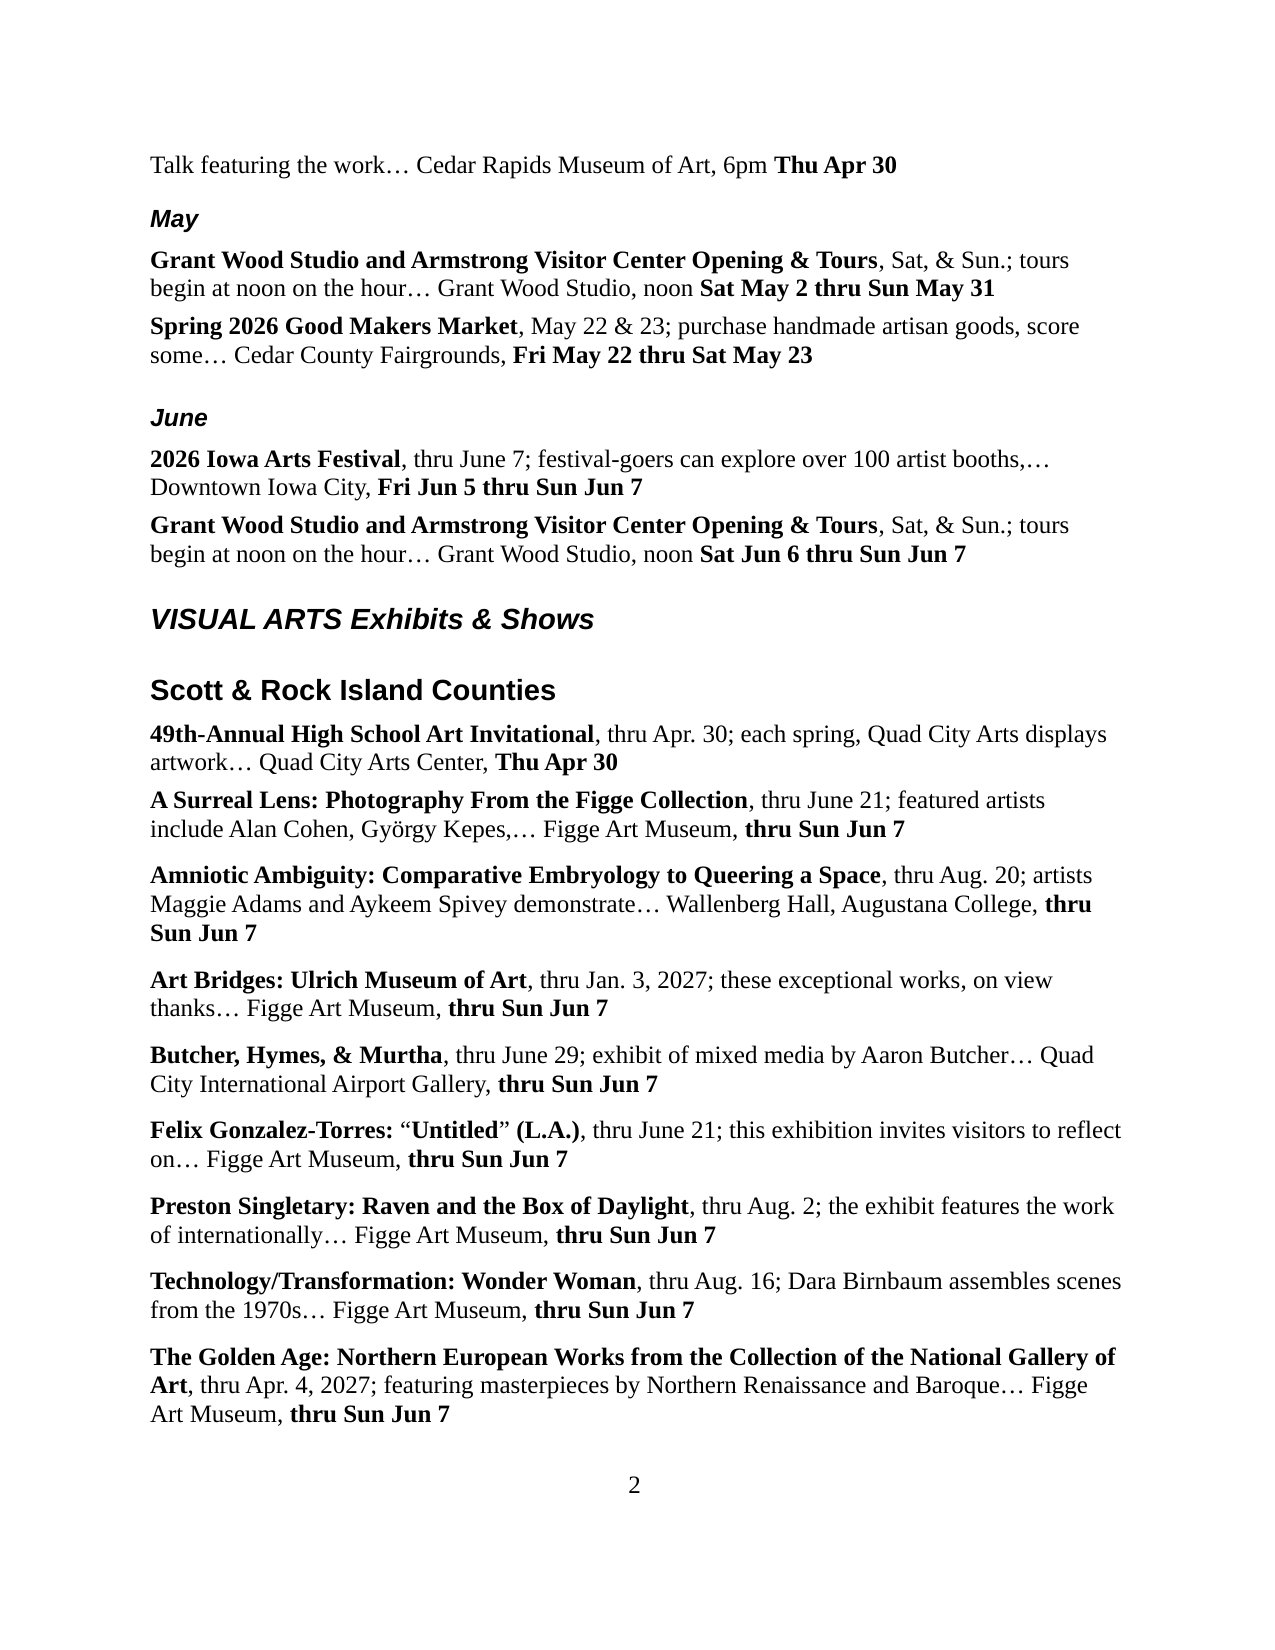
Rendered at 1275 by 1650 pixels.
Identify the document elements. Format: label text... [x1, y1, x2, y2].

text The Golden Age: Northern European Works from the Collection of the National Gallery of Art, thru Apr. 4, 2027; featuring masterpieces by Northern Renaissance and Baroque… Figge Art Museum, thru Sun Jun 7 [150, 1342, 1125, 1428]
text Technology/Transformation: Wonder Woman, thru Aug. 16; Dara Birnbaum assembles scenes from the 1970s… Figge Art Museum, thru Sun Jun 7 [150, 1266, 1125, 1324]
text 2026 Iowa Arts Festival, thru June 7; festival-goers can explore over 100 artist booths,… Downtown Iowa City, Fri Jun 5 thru Sun Jun 7 [150, 444, 1125, 501]
text A Surreal Lens: Photography From the Figge Collection, thru June 21; featured artists include Alan Cohen, György Kepes,… Figge Art Museum, thru Sun Jun 7 [150, 785, 1125, 843]
subtitle Scott & Rock Island Counties [150, 673, 1125, 706]
subtitle June [150, 403, 1125, 431]
text Grant Wood Studio and Armstrong Visitor Center Opening & Tours, Sat, & Sun.; tours begin at noon on the hour… Grant Wood Studio, noon Sat Jun 6 thru Sun Jun 7 [150, 510, 1125, 568]
text Grant Wood Studio and Armstrong Visitor Center Opening & Tours, Sat, & Sun.; tours begin at noon on the hour… Grant Wood Studio, noon Sat May 2 thru Sun May 31 [150, 245, 1125, 302]
text Butcher, Hymes, & Murtha, thru June 29; exhibit of mixed media by Aaron Butcher… Quad City International Airport Gallery, thru Sun Jun 7 [150, 1040, 1125, 1098]
subtitle VISUAL ARTS Exhibits & Shows [150, 602, 1125, 635]
text Felix Gonzalez-Torres: “Untitled” (L.A.), thru June 21; this exhibition invites visitors to reflect on… Figge Art Museum, thru Sun Jun 7 [150, 1116, 1125, 1173]
subtitle May [150, 204, 1125, 232]
text Art Bridges: Ulrich Museum of Art, thru Jan. 3, 2027; these exceptional works, on view thanks… Figge Art Museum, thru Sun Jun 7 [150, 965, 1125, 1022]
text Amniotic Ambiguity: Comparative Embryology to Queering a Space, thru Aug. 20; artists Maggie Adams and Aykeem Spivey demonstrate… Wallenberg Hall, Augustana College, thru Sun Jun 7 [150, 861, 1125, 947]
text Preston Singletary: Raven and the Box of Daylight, thru Aug. 2; the exhibit features the work of internationally… Figge Art Museum, thru Sun Jun 7 [150, 1191, 1125, 1248]
text 49th-Annual High School Art Invitational, thru Apr. 30; each spring, Quad City Arts displays artwork… Quad City Arts Center, Thu Apr 30 [150, 719, 1125, 776]
text Talk featuring the work… Cedar Rapids Museum of Art, 6pm Thu Apr 30 [150, 150, 1125, 179]
text Spring 2026 Good Makers Market, May 22 & 23; purchase handmade artisan goods, score some… Cedar County Fairgrounds, Fri May 22 thru Sat May 23 [150, 311, 1125, 369]
